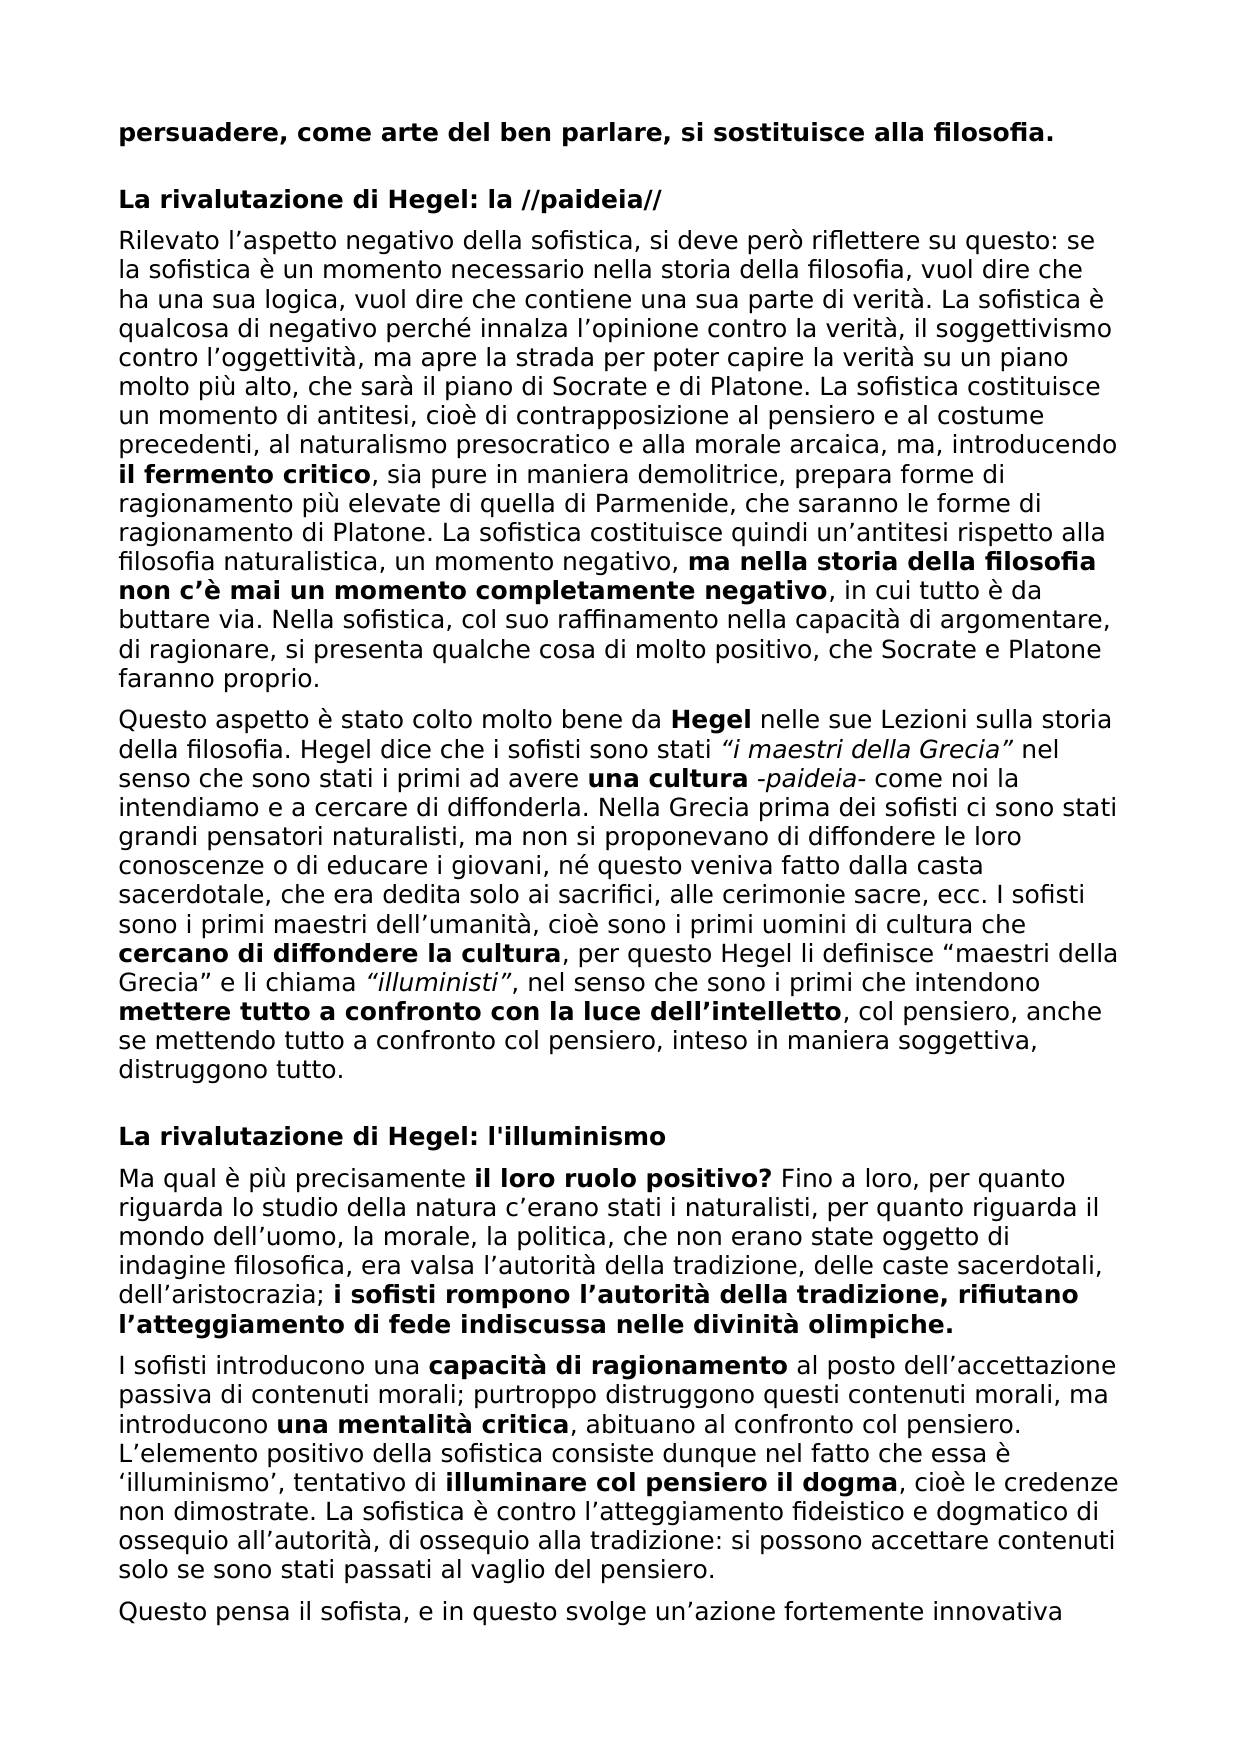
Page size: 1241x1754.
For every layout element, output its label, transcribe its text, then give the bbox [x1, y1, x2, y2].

text Rilevato l’aspetto negativo della sofistica, si deve però riflettere su questo: se la sofistica è un momento necessario nella storia della filosofia, vuol dire che ha una sua logica, vuol dire che contiene una sua parte di verità. La sofistica è qualcosa di negativo perché innalza l’opinione contro la verità, il soggettivismo contro l’oggettività, ma apre la strada per poter capire la verità su un piano molto più alto, che sarà il piano di Socrate e di Platone. La sofistica costituisce un momento di antitesi, cioè di contrapposizione al pensiero e al costume precedenti, al naturalismo presocratico e alla morale arcaica, ma, introducendo il fermento critico, sia pure in maniera demolitrice, prepara forme di ragionamento più elevate di quella di Parmenide, che saranno le forme di ragionamento di Platone. La sofistica costituisce quindi un’antitesi rispetto alla filosofia naturalistica, un momento negativo, ma nella storia della filosofia non c’è mai un momento completamente negativo, in cui tutto è da buttare via. Nella sofistica, col suo raffinamento nella capacità di argomentare, di ragionare, si presenta qualche cosa di molto positivo, che Socrate e Platone faranno proprio. [118, 226, 1122, 693]
text Questo aspetto è stato colto molto bene da Hegel nelle sue Lezioni sulla storia della filosofia. Hegel dice che i sofisti sono stati “i maestri della Grecia” nel senso che sono stati i primi ad avere una cultura -paideia- come noi la intendiamo e a cercare di diffonderla. Nella Grecia prima dei sofisti ci sono stati grandi pensatori naturalisti, ma non si proponevano di diffondere le loro conoscenze o di educare i giovani, né questo veniva fatto dalla casta sacerdotale, che era dedita solo ai sacrifici, alle cerimonie sacre, ecc. I sofisti sono i primi maestri dell’umanità, cioè sono i primi uomini di cultura che cercano di diffondere la cultura, per questo Hegel li definisce “maestri della Grecia” e li chiama “illuministi”, nel senso che sono i primi che intendono mettere tutto a confronto con la luce dell’intelletto, col pensiero, anche se mettendo tutto a confronto col pensiero, inteso in maniera soggettiva, distruggono tutto. [118, 706, 1122, 1085]
subtitle La rivalutazione di Hegel: l'illuminismo [118, 1122, 1122, 1151]
text persuadere, come arte del ben parlare, si sostituisce alla filosofia. [118, 118, 1122, 147]
text Questo pensa il sofista, e in questo svolge un’azione fortemente innovativa [118, 1597, 1122, 1626]
subtitle La rivalutazione di Hegel: la //paideia// [118, 185, 1122, 214]
text Ma qual è più precisamente il loro ruolo positivo? Fino a loro, per quanto riguarda lo studio della natura c’erano stati i naturalisti, per quanto riguarda il mondo dell’uomo, la morale, la politica, che non erano state oggetto di indagine filosofica, era valsa l’autorità della tradizione, delle caste sacerdotali, dell’aristocrazia; i sofisti rompono l’autorità della tradizione, rifiutano l’atteggiamento di fede indiscussa nelle divinità olimpiche. [118, 1164, 1122, 1339]
text I sofisti introducono una capacità di ragionamento al posto dell’accettazione passiva di contenuti morali; purtroppo distruggono questi contenuti morali, ma introducono una mentalità critica, abituano al confronto col pensiero. L’elemento positivo della sofistica consiste dunque nel fatto che essa è ‘illuminismo’, tentativo di illuminare col pensiero il dogma, cioè le credenze non dimostrate. La sofistica è contro l’atteggiamento fideistico e dogmatico di ossequio all’autorità, di ossequio alla tradizione: si possono accettare contenuti solo se sono stati passati al vaglio del pensiero. [118, 1351, 1122, 1585]
